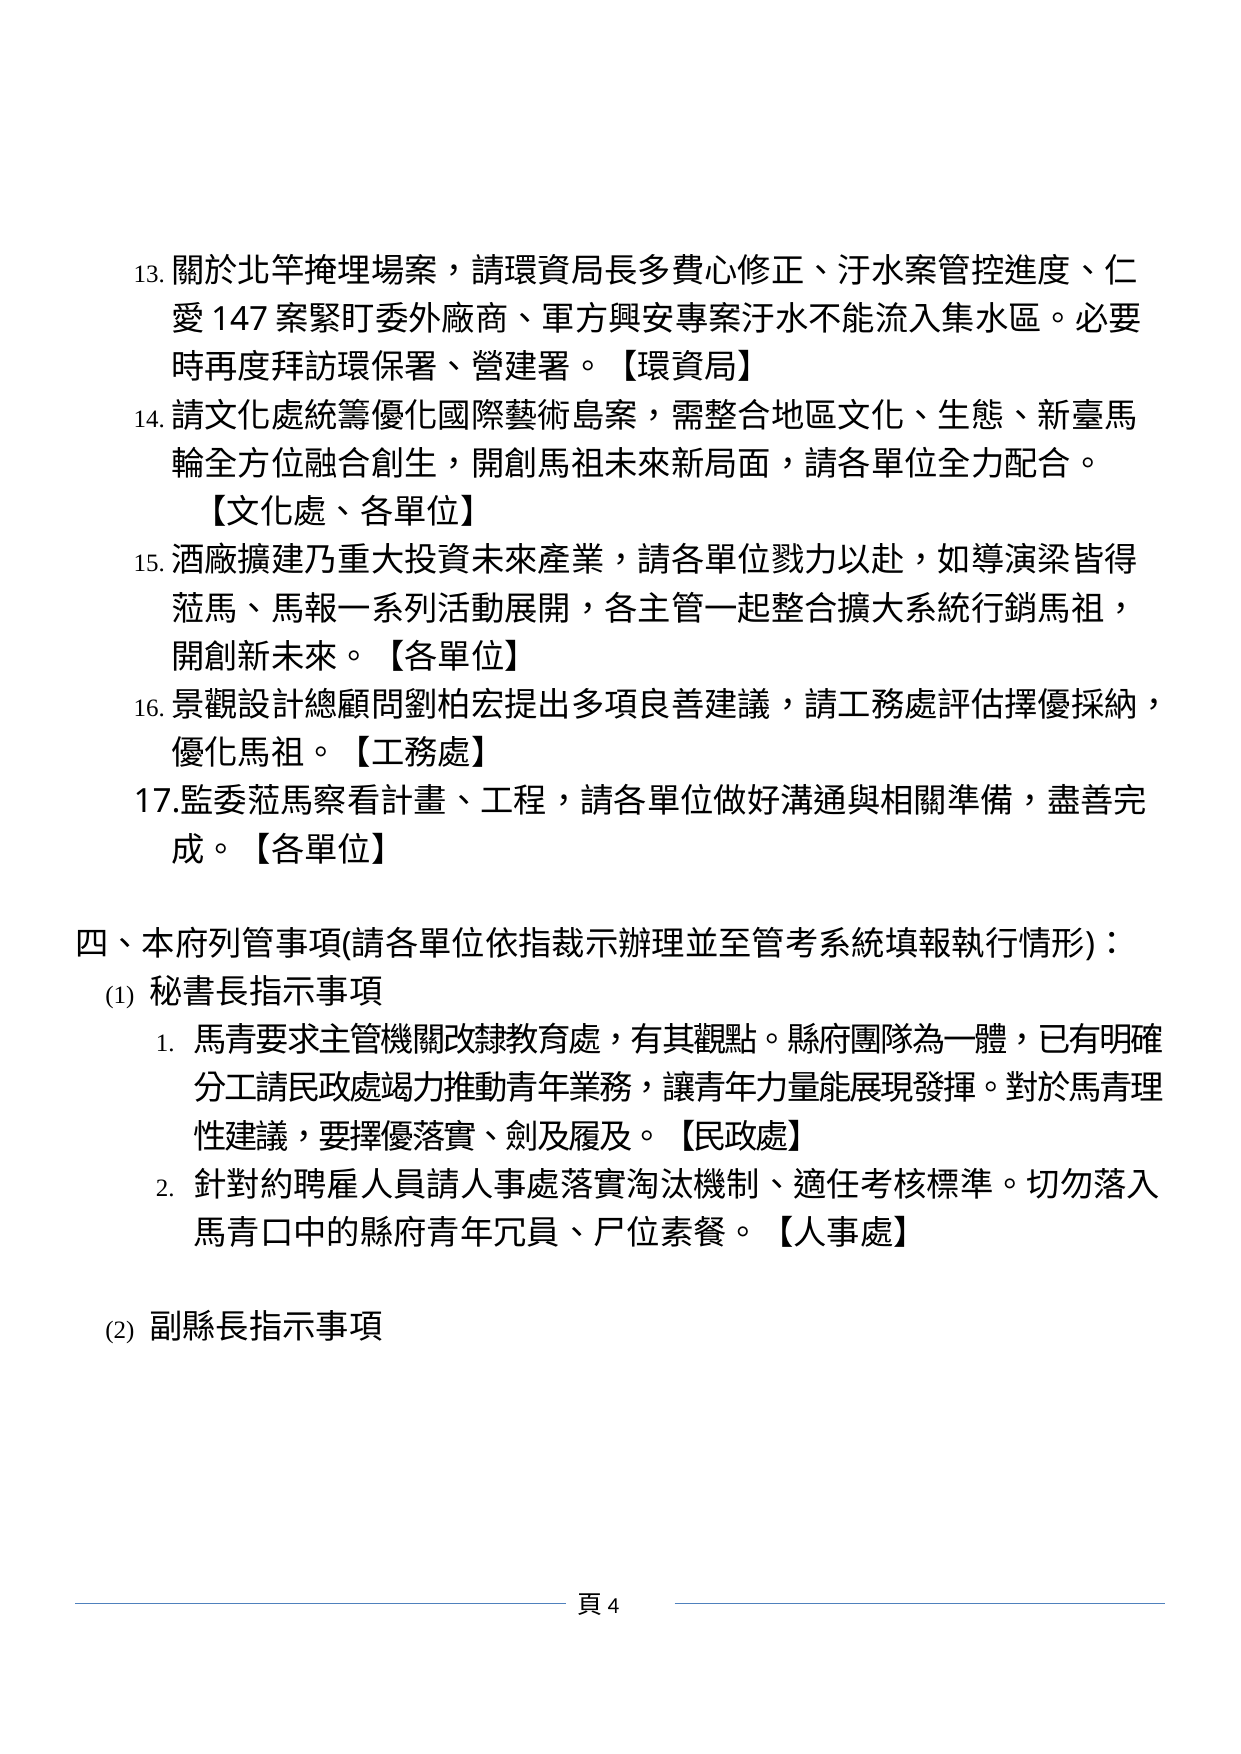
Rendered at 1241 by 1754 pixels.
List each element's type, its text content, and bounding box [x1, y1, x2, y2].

list 景觀設計總顧問劉柏宏提出多項良善建議，請工務處評估擇優採納，優化馬祖。【工務處】 [133, 678, 1165, 774]
list 關於北竿掩埋場案，請環資局長多費心修正、汙水案管控進度、仁愛147案緊盯委外廠商、軍方興安專案汙水不能流入集水區。必要時再度拜訪環保署、營建署。【環資局】 [133, 243, 1165, 388]
list 針對約聘雇人員請人事處落實淘汰機制、適任考核標準。切勿落入馬青口中的縣府青年冗員、尸位素餐。【人事處】 [156, 1158, 1165, 1254]
list 秘書長指示事項 [105, 965, 1165, 1013]
list 請文化處統籌優化國際藝術島案，需整合地區文化、生態、新臺馬輪全方位融合創生，開創馬祖未來新局面，請各單位全力配合。 [133, 388, 1165, 485]
text 【文化處、各單位】 [193, 485, 1165, 533]
list 副縣長指示事項 [105, 1299, 1165, 1348]
list 酒廠擴建乃重大投資未來產業，請各單位戮力以赴，如導演梁皆得蒞馬、馬報一系列活動展開，各主管一起整合擴大系統行銷馬祖，開創新未來。【各單位】 [133, 533, 1165, 678]
list 馬青要求主管機關改隸教育處，有其觀點。縣府團隊為一體，已有明確分工請民政處竭力推動青年業務，讓青年力量能展現發揮。對於馬青理性建議，要擇優落實、劍及履及。【民政處】 [156, 1013, 1165, 1158]
text 四、本府列管事項(請各單位依指裁示辦理並至管考系統填報執行情形)： [75, 916, 1165, 965]
list 監委蒞馬察看計畫、工程，請各單位做好溝通與相關準備，盡善完成。【各單位】 [133, 774, 1165, 871]
